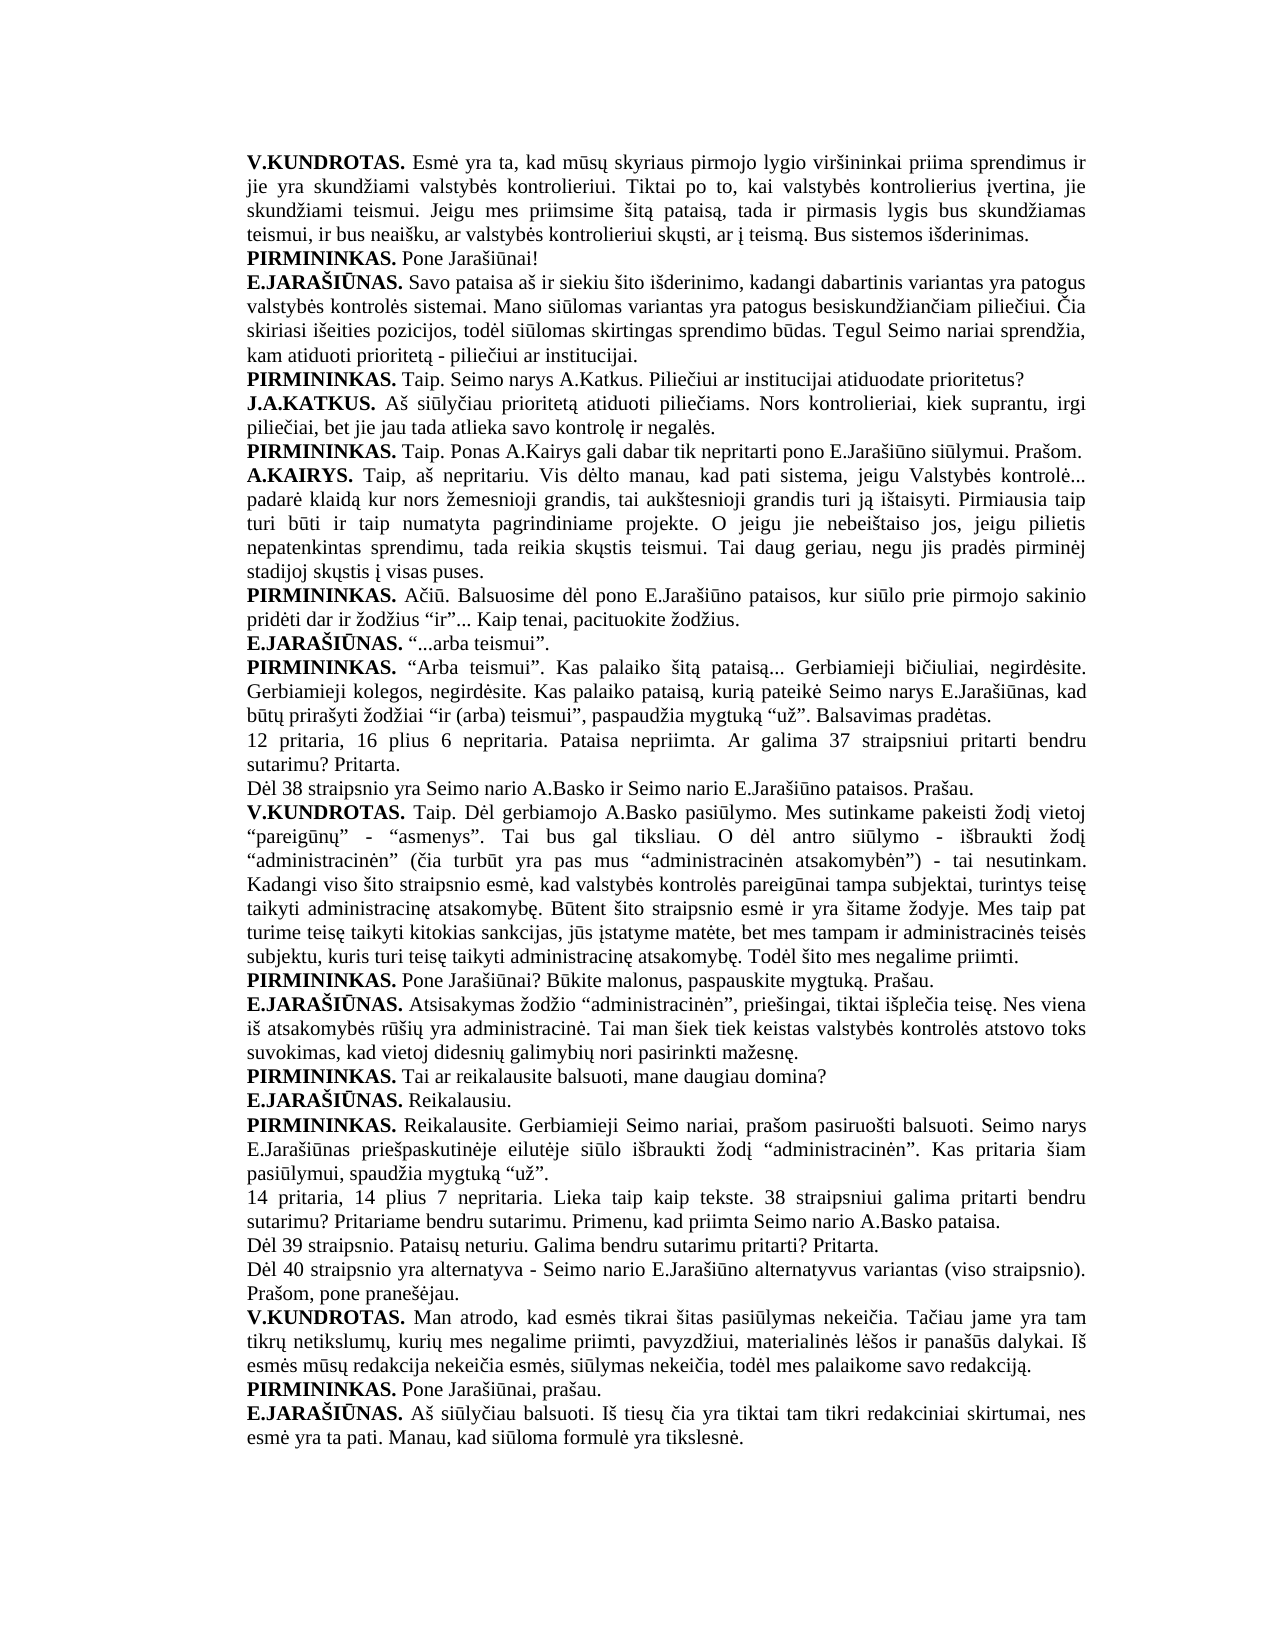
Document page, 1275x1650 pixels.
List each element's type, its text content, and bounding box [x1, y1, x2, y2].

text Dėl 40 straipsnio yra alternatyva - Seimo nario E.Jarašiūno alternatyvus variantas (viso straipsnio). Prašom, pone pranešėjau. [247, 1257, 1087, 1305]
text PIRMININKAS. Pone Jarašiūnai, prašau. [247, 1377, 1087, 1401]
text PIRMININKAS. Taip. Seimo narys A.Katkus. Piliečiui ar institucijai atiduodate prioritetus? [247, 367, 1087, 391]
text PIRMININKAS. Tai ar reikalausite balsuoti, mane daugiau domina? [247, 1064, 1087, 1088]
text J.A.KATKUS. Aš siūlyčiau prioritetą atiduoti piliečiams. Nors kontrolieriai, kiek suprantu, irgi piliečiai, bet jie jau tada atlieka savo kontrolę ir negalės. [247, 391, 1087, 439]
text E.JARAŠIŪNAS. Aš siūlyčiau balsuoti. Iš tiesų čia yra tiktai tam tikri redakciniai skirtumai, nes esmė yra ta pati. Manau, kad siūloma formulė yra tikslesnė. [247, 1401, 1087, 1449]
text Dėl 39 straipsnio. Pataisų neturiu. Galima bendru sutarimu pritarti? Pritarta. [247, 1233, 1087, 1257]
text E.JARAŠIŪNAS. Atsisakymas žodžio “administracinėn”, priešingai, tiktai išplečia teisę. Nes viena iš atsakomybės rūšių yra administracinė. Tai man šiek tiek keistas valstybės kontrolės atstovo toks suvokimas, kad vietoj didesnių galimybių nori pasirinkti mažesnę. [247, 992, 1087, 1064]
text 14 pritaria, 14 plius 7 nepritaria. Lieka taip kaip tekste. 38 straipsniui galima pritarti bendru sutarimu? Pritariame bendru sutarimu. Primenu, kad priimta Seimo nario A.Basko pataisa. [247, 1185, 1087, 1233]
text E.JARAŠIŪNAS. “...arba teismui”. [247, 631, 1087, 655]
text V.KUNDROTAS. Man atrodo, kad esmės tikrai šitas pasiūlymas nekeičia. Tačiau jame yra tam tikrų netikslumų, kurių mes negalime priimti, pavyzdžiui, materialinės lėšos ir panašūs dalykai. Iš esmės mūsų redakcija nekeičia esmės, siūlymas nekeičia, todėl mes palaikome savo redakciją. [247, 1305, 1087, 1377]
text PIRMININKAS. “Arba teismui”. Kas palaiko šitą pataisą... Gerbiamieji bičiuliai, negirdėsite. Gerbiamieji kolegos, negirdėsite. Kas palaiko pataisą, kurią pateikė Seimo narys E.Jarašiūnas, kad būtų prirašyti žodžiai “ir (arba) teismui”, paspaudžia mygtuką “už”. Balsavimas pradėtas. [247, 655, 1087, 727]
text V.KUNDROTAS. Esmė yra ta, kad mūsų skyriaus pirmojo lygio viršininkai priima sprendimus ir jie yra skundžiami valstybės kontrolieriui. Tiktai po to, kai valstybės kontrolierius įvertina, jie skundžiami teismui. Jeigu mes priimsime šitą pataisą, tada ir pirmasis lygis bus skundžiamas teismui, ir bus neaišku, ar valstybės kontrolieriui skųsti, ar į teismą. Bus sistemos išderinimas. [247, 150, 1087, 246]
text PIRMININKAS. Reikalausite. Gerbiamieji Seimo nariai, prašom pasiruošti balsuoti. Seimo narys E.Jarašiūnas priešpaskutinėje eilutėje siūlo išbraukti žodį “administracinėn”. Kas pritaria šiam pasiūlymui, spaudžia mygtuką “už”. [247, 1112, 1087, 1185]
text PIRMININKAS. Taip. Ponas A.Kairys gali dabar tik nepritarti pono E.Jarašiūno siūlymui. Prašom. [247, 439, 1087, 463]
text PIRMININKAS. Pone Jarašiūnai? Būkite malonus, paspauskite mygtuką. Prašau. [247, 968, 1087, 992]
text E.JARAŠIŪNAS. Reikalausiu. [247, 1088, 1087, 1112]
text PIRMININKAS. Ačiū. Balsuosime dėl pono E.Jarašiūno pataisos, kur siūlo prie pirmojo sakinio pridėti dar ir žodžius “ir”... Kaip tenai, pacituokite žodžius. [247, 583, 1087, 631]
text 12 pritaria, 16 plius 6 nepritaria. Pataisa nepriimta. Ar galima 37 straipsniui pritarti bendru sutarimu? Pritarta. [247, 727, 1087, 776]
text E.JARAŠIŪNAS. Savo pataisa aš ir siekiu šito išderinimo, kadangi dabartinis variantas yra patogus valstybės kontrolės sistemai. Mano siūlomas variantas yra patogus besiskundžiančiam piliečiui. Čia skiriasi išeities pozicijos, todėl siūlomas skirtingas sprendimo būdas. Tegul Seimo nariai sprendžia, kam atiduoti prioritetą - piliečiui ar institucijai. [247, 270, 1087, 367]
text Dėl 38 straipsnio yra Seimo nario A.Basko ir Seimo nario E.Jarašiūno pataisos. Prašau. [247, 776, 1087, 800]
text V.KUNDROTAS. Taip. Dėl gerbiamojo A.Basko pasiūlymo. Mes sutinkame pakeisti žodį vietoj “pareigūnų” - “asmenys”. Tai bus gal tiksliau. O dėl antro siūlymo - išbraukti žodį “administracinėn” (čia turbūt yra pas mus “administracinėn atsakomybėn”) - tai nesutinkam. Kadangi viso šito straipsnio esmė, kad valstybės kontrolės pareigūnai tampa subjektai, turintys teisę taikyti administracinę atsakomybę. Būtent šito straipsnio esmė ir yra šitame žodyje. Mes taip pat turime teisę taikyti kitokias sankcijas, jūs įstatyme matėte, bet mes tampam ir administracinės teisės subjektu, kuris turi teisę taikyti administracinę atsakomybę. Todėl šito mes negalime priimti. [247, 800, 1087, 968]
text A.KAIRYS. Taip, aš nepritariu. Vis dėlto manau, kad pati sistema, jeigu Valstybės kontrolė... padarė klaidą kur nors žemesnioji grandis, tai aukštesnioji grandis turi ją ištaisyti. Pirmiausia taip turi būti ir taip numatyta pagrindiniame projekte. O jeigu jie nebeištaiso jos, jeigu pilietis nepatenkintas sprendimu, tada reikia skųstis teismui. Tai daug geriau, negu jis pradės pirminėj stadijoj skųstis į visas puses. [247, 463, 1087, 583]
text PIRMININKAS. Pone Jarašiūnai! [247, 246, 1087, 270]
